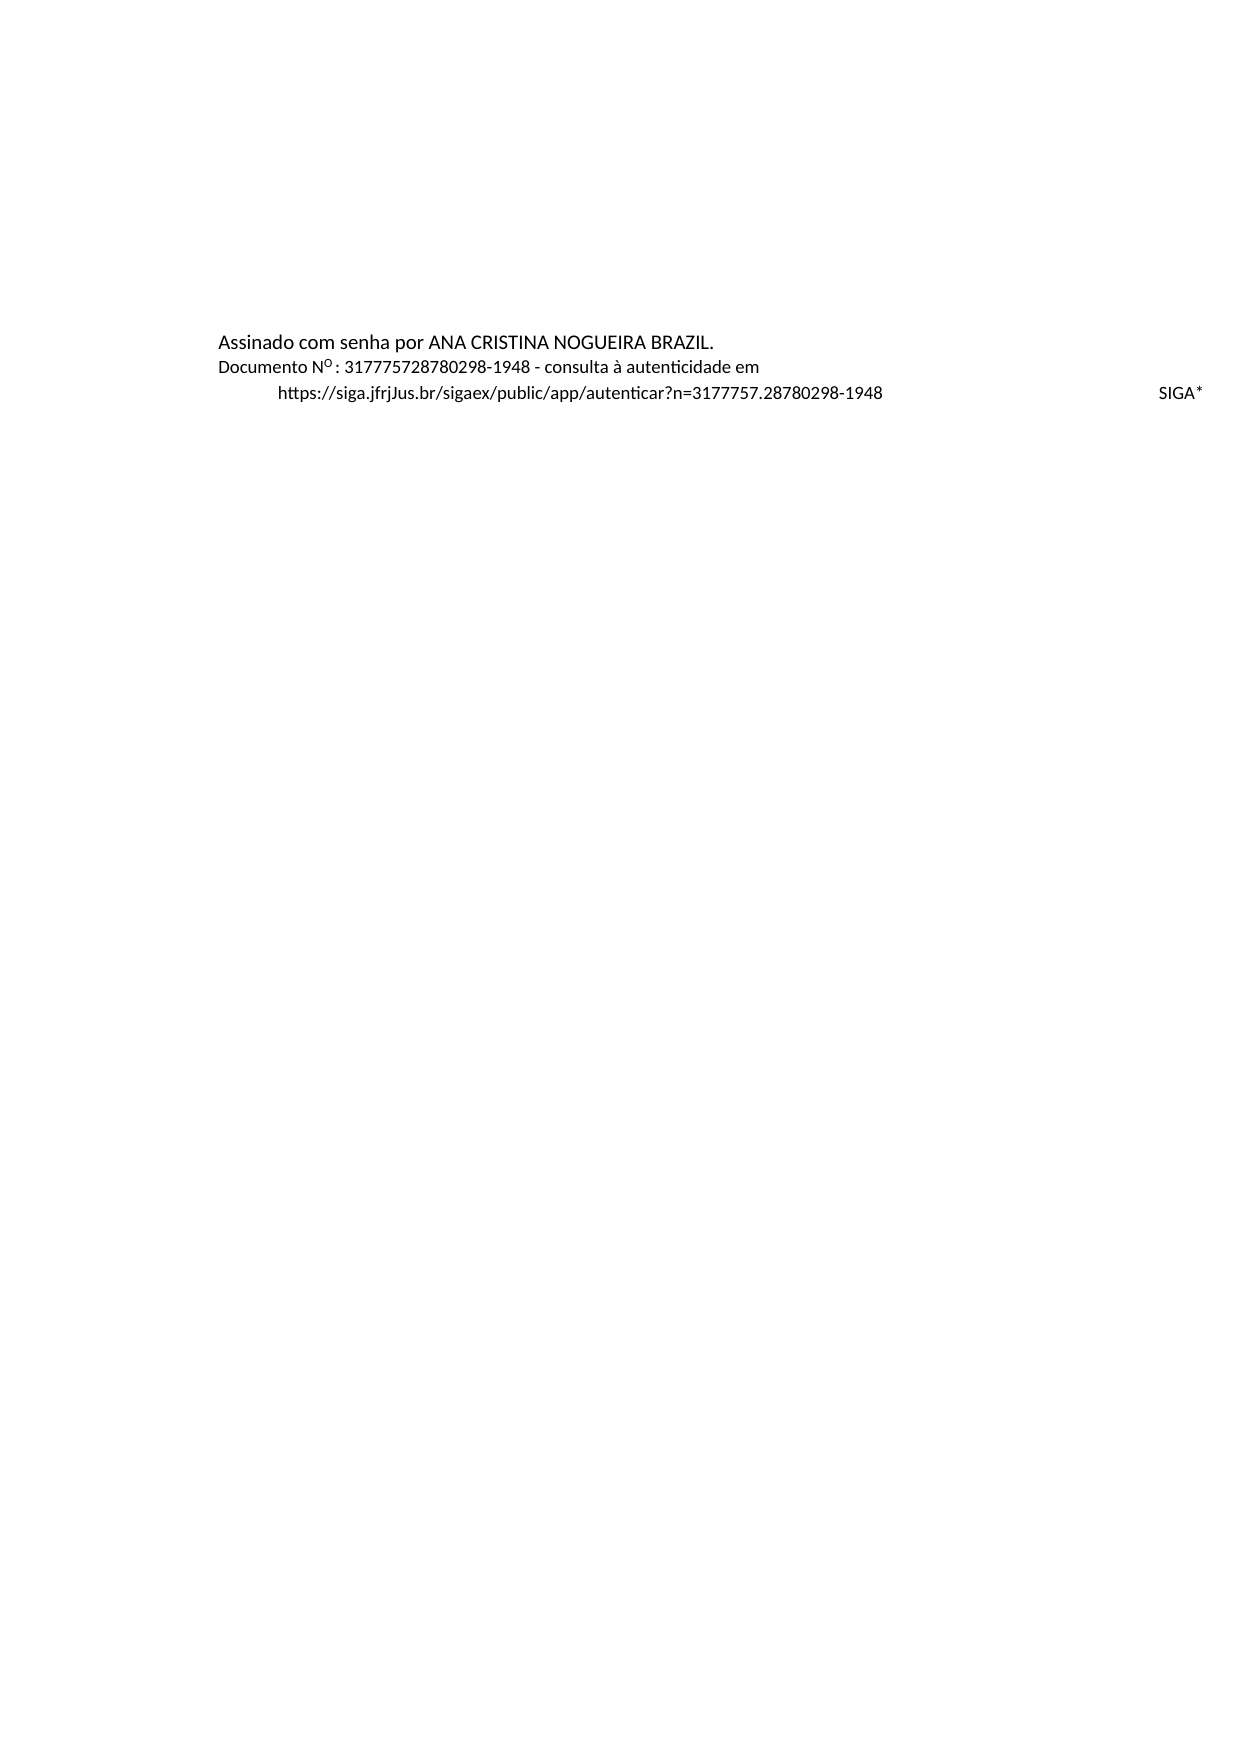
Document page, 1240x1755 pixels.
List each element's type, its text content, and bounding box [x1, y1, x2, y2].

text Documento NO : 317775728780298-1948 - consulta à autenticidade em [218, 357, 1046, 378]
text https://siga.jfrjJus.br/sigaex/public/app/autenticar?n=3177757.28780298-1948 SIGA* [142, 381, 1206, 404]
text Assinado com senha por ANA CRISTINA NOGUEIRA BRAZIL. [218, 329, 1204, 354]
